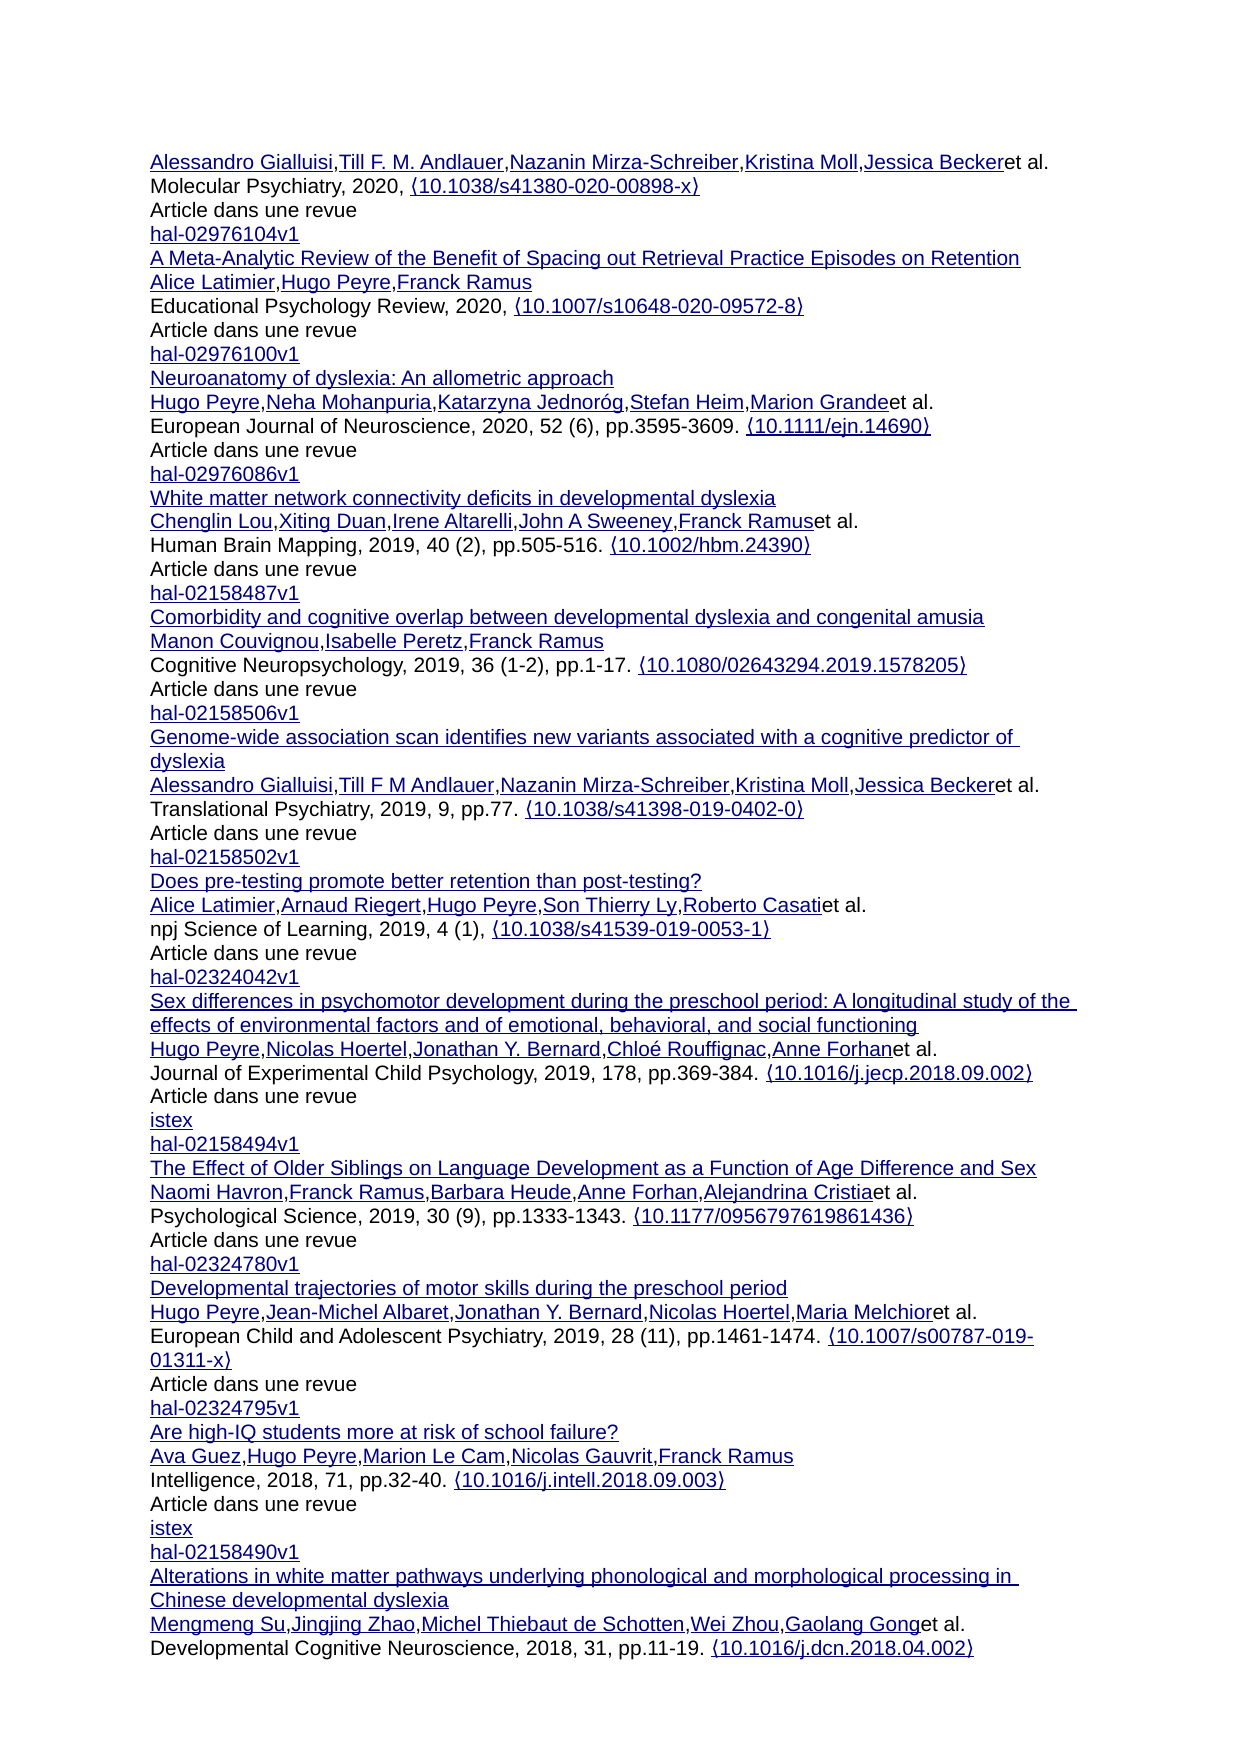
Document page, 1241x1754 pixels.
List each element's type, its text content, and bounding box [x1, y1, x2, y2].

table_cell White matter network connectivity deficits in developmental dyslexia Chenglin Lou,Xiting Duan,Irene Altarelli,John A Sweeney,Franck Ramuset al. Human Brain Mapping, 2019, 40 (2), pp.505-516. ⟨10.1002/hbm.24390⟩ Article dans une revue hal-02158487v1 [150, 485, 1090, 605]
table_cell Neuroanatomy of dyslexia: An allometric approach Hugo Peyre,Neha Mohanpuria,Katarzyna Jednoróg,Stefan Heim,Marion Grandeet al. European Journal of Neuroscience, 2020, 52 (6), pp.3595-3609. ⟨10.1111/ejn.14690⟩ Article dans une revue hal-02976086v1 [150, 366, 1090, 485]
table_cell Sex differences in psychomotor development during the preschool period: A longitudinal study of the effects of environmental factors and of emotional, behavioral, and social functioning Hugo Peyre,Nicolas Hoertel,Jonathan Y. Bernard,Chloé Rouffignac,Anne Forhanet al. Journal of Experimental Child Psychology, 2019, 178, pp.369-384. ⟨10.1016/j.jecp.2018.09.002⟩ Article dans une revue istex hal-02158494v1 [150, 989, 1090, 1156]
table_cell Alessandro Gialluisi,Till F. M. Andlauer,Nazanin Mirza-Schreiber,Kristina Moll,Jessica Beckeret al. Molecular Psychiatry, 2020, ⟨10.1038/s41380-020-00898-x⟩ Article dans une revue hal-02976104v1 [150, 150, 1090, 246]
table_cell Developmental trajectories of motor skills during the preschool period Hugo Peyre,Jean-Michel Albaret,Jonathan Y. Bernard,Nicolas Hoertel,Maria Melchioret al. European Child and Adolescent Psychiatry, 2019, 28 (11), pp.1461-1474. ⟨10.1007/s00787-019-01311-x⟩ Article dans une revue hal-02324795v1 [150, 1276, 1090, 1420]
table_cell Alterations in white matter pathways underlying phonological and morphological processing in Chinese developmental dyslexia Mengmeng Su,Jingjing Zhao,Michel Thiebaut de Schotten,Wei Zhou,Gaolang Gonget al. Developmental Cognitive Neuroscience, 2018, 31, pp.11-19. ⟨10.1016/j.dcn.2018.04.002⟩ [150, 1564, 1090, 1659]
table_cell The Effect of Older Siblings on Language Development as a Function of Age Difference and Sex Naomi Havron,Franck Ramus,Barbara Heude,Anne Forhan,Alejandrina Cristiaet al. Psychological Science, 2019, 30 (9), pp.1333-1343. ⟨10.1177/0956797619861436⟩ Article dans une revue hal-02324780v1 [150, 1156, 1090, 1276]
table_cell A Meta-Analytic Review of the Benefit of Spacing out Retrieval Practice Episodes on Retention Alice Latimier,Hugo Peyre,Franck Ramus Educational Psychology Review, 2020, ⟨10.1007/s10648-020-09572-8⟩ Article dans une revue hal-02976100v1 [150, 246, 1090, 366]
table_cell Does pre-testing promote better retention than post-testing? Alice Latimier,Arnaud Riegert,Hugo Peyre,Son Thierry Ly,Roberto Casatiet al. npj Science of Learning, 2019, 4 (1), ⟨10.1038/s41539-019-0053-1⟩ Article dans une revue hal-02324042v1 [150, 869, 1090, 988]
table_cell Genome-wide association scan identifies new variants associated with a cognitive predictor of dyslexia Alessandro Gialluisi,Till F M Andlauer,Nazanin Mirza-Schreiber,Kristina Moll,Jessica Beckeret al. Translational Psychiatry, 2019, 9, pp.77. ⟨10.1038/s41398-019-0402-0⟩ Article dans une revue hal-02158502v1 [150, 725, 1090, 869]
table_cell Comorbidity and cognitive overlap between developmental dyslexia and congenital amusia Manon Couvignou,Isabelle Peretz,Franck Ramus Cognitive Neuropsychology, 2019, 36 (1-2), pp.1-17. ⟨10.1080/02643294.2019.1578205⟩ Article dans une revue hal-02158506v1 [150, 605, 1090, 725]
table_cell Are high-IQ students more at risk of school failure? Ava Guez,Hugo Peyre,Marion Le Cam,Nicolas Gauvrit,Franck Ramus Intelligence, 2018, 71, pp.32-40. ⟨10.1016/j.intell.2018.09.003⟩ Article dans une revue istex hal-02158490v1 [150, 1420, 1090, 1563]
